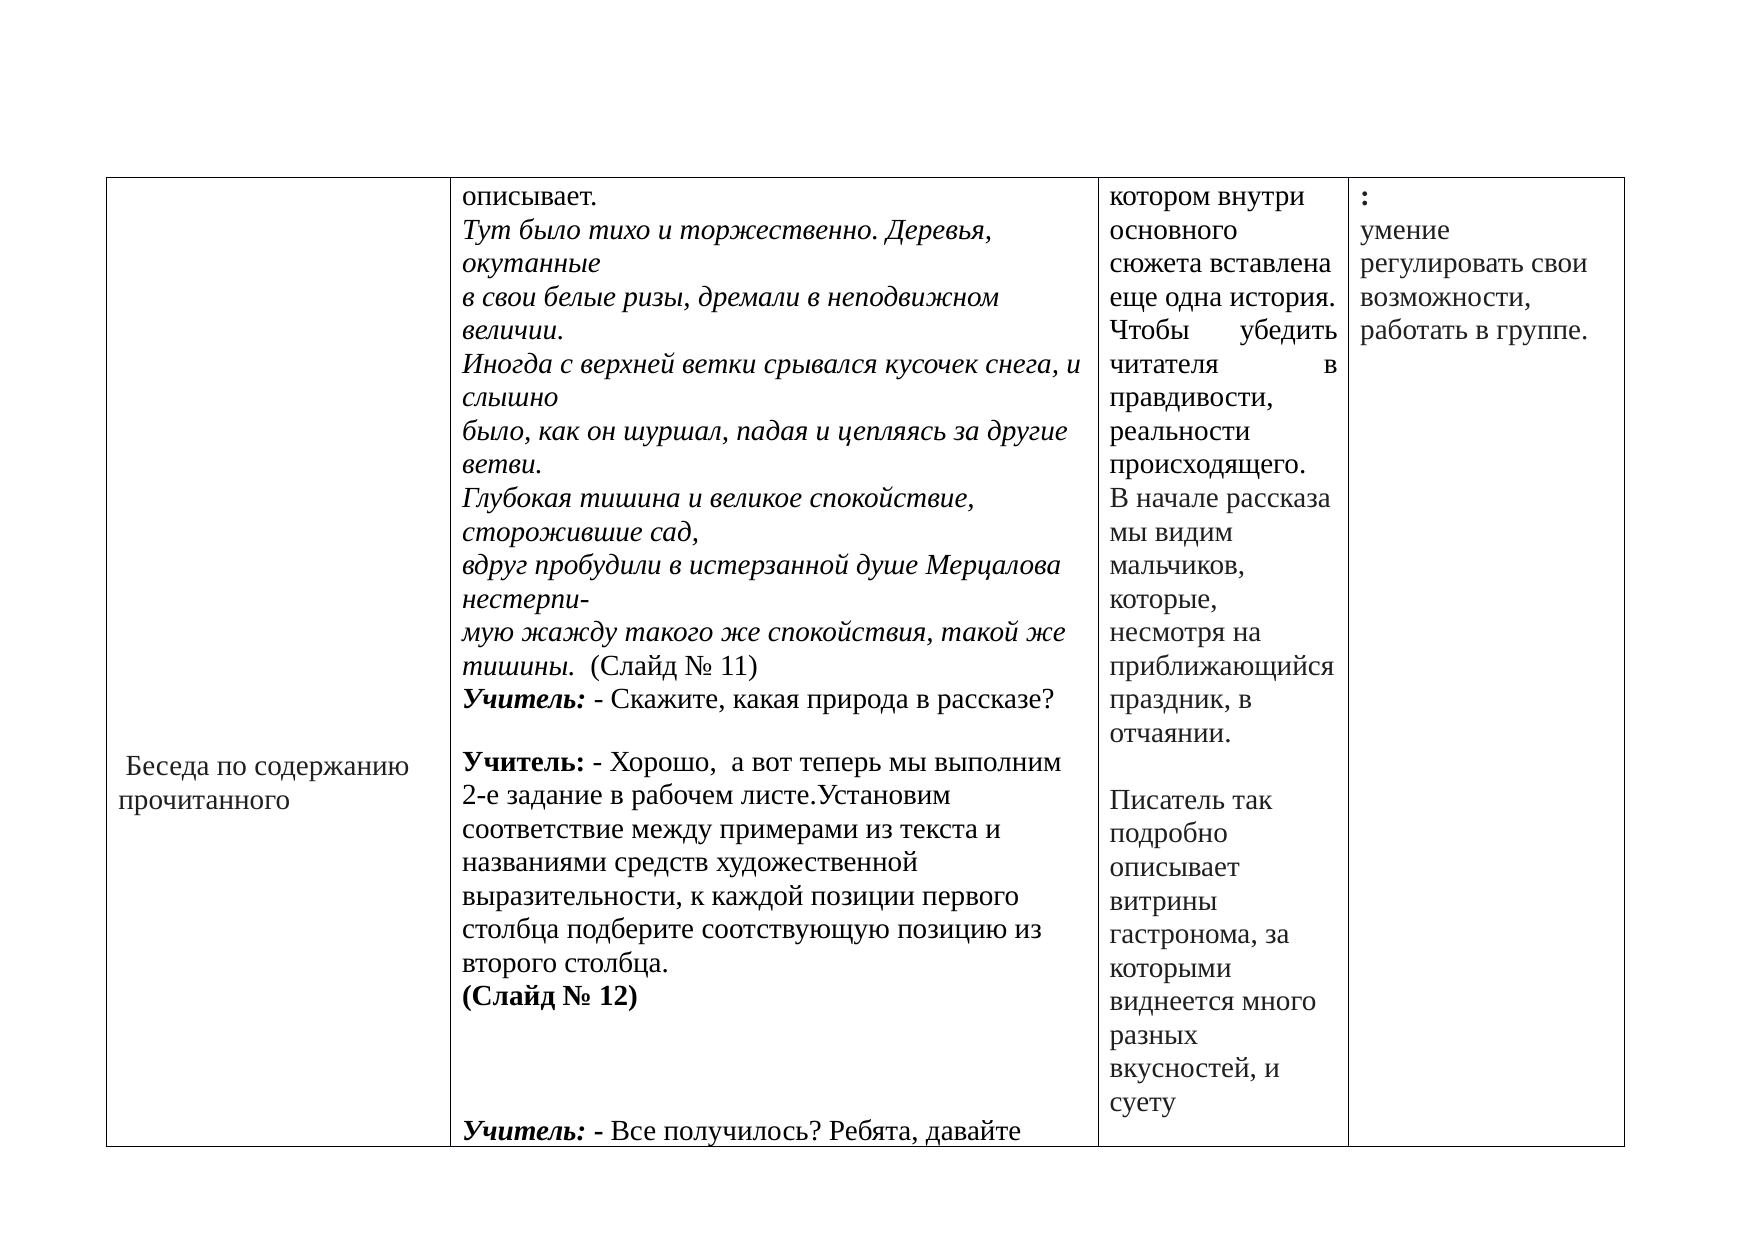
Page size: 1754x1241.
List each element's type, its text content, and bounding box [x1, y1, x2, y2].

table_cell Для этого я приглашаю Вас к размышлению над страницами прочитанного рассказа. - Ребята, композиция рассказа необычна? - Сколько рассказчиков в этом произведении? - Как называется такая форма построения текста? - С какой целью автор использует такое построение? - Давайте представим почему семья Мерцаловых жила трудно? - С чего начинается рассказ? - Почему писатель так подробно описывает витрины гастронома и суету предпраздничного города? - Опишите дом и комнату, где живет семья Мерцаловых? - Почему Мерцаловы оказались в тяжелой жизненной ситуации? Учитель: - Ребята, представьте, что мы с вами попадаем в белоснежно-сказочный сад, вдыхаем чистый воздух: вдох-выдох и оглядываемся вокруг. Постарайтесь увидеть пейзаж в рассказе и понять, зачем Куприн так подробно его описывает. Тут было тихо и торжественно. Деревья, окутанные в свои белые ризы, дремали в неподвижном величии. Иногда с верхней ветки срывался кусочек снега, и слышно было, как он шуршал, падая и цепляясь за другие ветви. Глубокая тишина и великое спокойствие, сторожившие сад, вдруг пробудили в истерзанной душе Мерцалова нестерпи- мую жажду такого же спокойствия, такой же тишины. (Слайд № 11) Учитель: - Скажите, какая природа в рассказе? Учитель: - Хорошо, а вот теперь мы выполним 2-е задание в рабочем листе.Установим соответствие между примерами из текста и названиями средств художественной выразительности, к каждой позиции первого столбца подберите соотствующую позицию из второго столбца. (Слайд № 12) Учитель: - Все получилось? Ребята, давайте проверим себя, при помощи приложения в телефоне, отсканируем кьюар-код наведя камеру телефона на экран интерактивной доски. Поднимите руку,у кого нет ни одной ошибки? Учитель: - А что говорится о семье Мерцаловых? Отец семейства Мерцалов потерял работу, дети заболели. Учитель: - Посмотрите, какой контраст между состоянием Мерцалова и прекрасной природой. Как назвается этот прием? (Антитеза). Учитель: -Кто становится спасителем для Мерцаловых? Учитель: -Хорошо, давайте вместе перенесемся в то время, когда Мерцалов встретил доброго незнакомца в общественном саду.(Слайд № 13,14) Театральная постановка. “Встреча Мерцалова с незнакомцем в парке — Вы позволите здесь присесть? Мерцалов умышленно резко отвернулся от незнакомца. Ночка-то какая славная, — заговорил вдруг незнакомец. — Морозно... тихо. Что за прелесть — русская зима! Голос у него был мягкий, ласковый, старческий. Мерцалов молчал, не оборачиваясь. — А я вот ребятишкам знакомым подарочки купил, — продолжал незнакомец (в руках у него было несколько свертков). — Да вот по дороге не утерпел, сделал круг, чтобы садом пройти: очень уж здесь хорошо. Мерцалов вообще был кротким и застенчивым человеком, но при последних словах незнакомца его охватил вдруг прилив отчаянной злобы. — Подарочки!.. Знакомым ребятишкам подарочки!.. А я... а у меня, милостивый государь, в настоящую минуту мои ребятишки с голоду дома подыхают... Мерцалов ожидал, что после этих беспорядочных, озлобленных криков старик поднимется и уйдет, но он ошибся. — Подождите... не волнуйтесь! Расскажите мне все по порядку и как можно короче. Может быть, вместе мы придумаем что-нибудь для вас. В необыкновенном лице незнакомца было что-то до того спокойное и внушающее доверие, что Мерцалов тотчас же без малейшей утайки, но страшно волнуясь и спеша, передал свою историю... Едемте скорее!.. Счастье ваше, что вы встретились с врачом. Я, конечно, ни за что не могу ручаться, но... поедемте! Учитель: -Спасибо большое ребята, за театральную постановку, садитесь! - Смогли ребята передать трагичность ситуации, в которой оказся Мерцалов?да - Какие чувства вызвала у вас эта сцена? Учитель:- Почему Мерцалов, вначале озлобившись, потом открылся незнакомцу? Учитель:- Можем ли мы такого человека назвать добрым? Учитель:- Что сделал доктор для семьи Мерцаловых? Узнав о бедственном или тяжелом положении семьи Мерцаловых, доктор, не мешкая помогает им, тем самым проявляет доброту,милосердие, сострадание. Учитель: - А вы знаете, что Куприн, говоря о докторе , писал о реальном человеке, оставившем существенный след в медицине. Хотите узнать о нём? Я «пригласила» к нам в гости Николая Ивановича Пирогова. Пусть он сам расскажет, как стал доктором. (Слайд № 15 Пирогов). Сообщение учащегося. Слово самому Николаю Ивановичу Пирогову. (3 мин.) (Слайд № 15). Меня зовут Николай Иванович Пирогов. Я профессор медицины. Вы меня спросите, как я стал доктором? А вот, господа, все случай... Когда я был еще совсем ребенком, то мой младший брат сильно заболел и к нему был приглашен профессор Мухин. О, это был удивительный человек! А как он говорил с братом! Не поверить ему было просто невозможно! Брат выздоровел. В семье только и разговаривали, что о докторе. Он, как чародей, посетил нашу семью. И я начал играть в лекаря. Затем, окончив пансион в 1824 году, стал студентом Московского университета. Нелёгким был мой путь в медицине. Но я многое сделал для русской науки, но не всегда меня понимали и принимали. А я был гордым и честным человеком, который создал новую науку для будущих поколений. Я лечил всех: и императора Александра, и бедных людей, которые шли ко мне на прием целыми толпами. Я помогал простым людям, как мог, а не выписать бедняку рецепт и не дать ему денег на лекарство было нелепо. И я попросту раздавал деньги беднякам. Учитель: - Ребята, Вы согласны с тем, что Пирогов - прекрасный человек и чудесный доктор? Учитель: а теперь, запишите на листочках те нравственные качества, за которые доктора можно назвать добрым, чудесным? Наполните слово личностными качествами, подберите к каждой букве определение, которым можно охарактеризовать доктора. Учитель: - Какие слова передают глубокую благодарность семьи «чудесному доктору в финале рассказа»? (Слайд № 16) Учитель: - Ребята, а может и не угасла искра добра, а продолжает жить в Мерцаловых , в каждом из нас? Учитель: Объясните, а что такое в вашем представлении милосердие, сострадание, доброта? (Слайд № 17 ) Учитель: Есть ли в нашем современном обществе такое чудо, как милосердие? Учитель: - В начале урока мы поставили перед собой цели: Ребята, а мы ответили на вопрос, какого человека можно назвать добрым? Как научиться делать добрые дела? Почему рассказ называется «Чудесный доктор»? [451, 178, 1098, 1146]
table_cell Беседа по содержанию прочитанного [107, 178, 450, 1146]
table_cell котором внутри основного сюжета вставлена еще одна история. Чтобы убедить читателя в правдивости, реальности происходящего. В начале рассказа мы видим мальчиков, которые, несмотря на приближающийся праздник, в отчаянии. Писатель так подробно описывает витрины гастронома, за которыми виднеется много разных вкусностей, и суету [1099, 178, 1348, 1146]
table_cell : умение регулировать свои возможности, работать в группе. [1349, 178, 1624, 1146]
